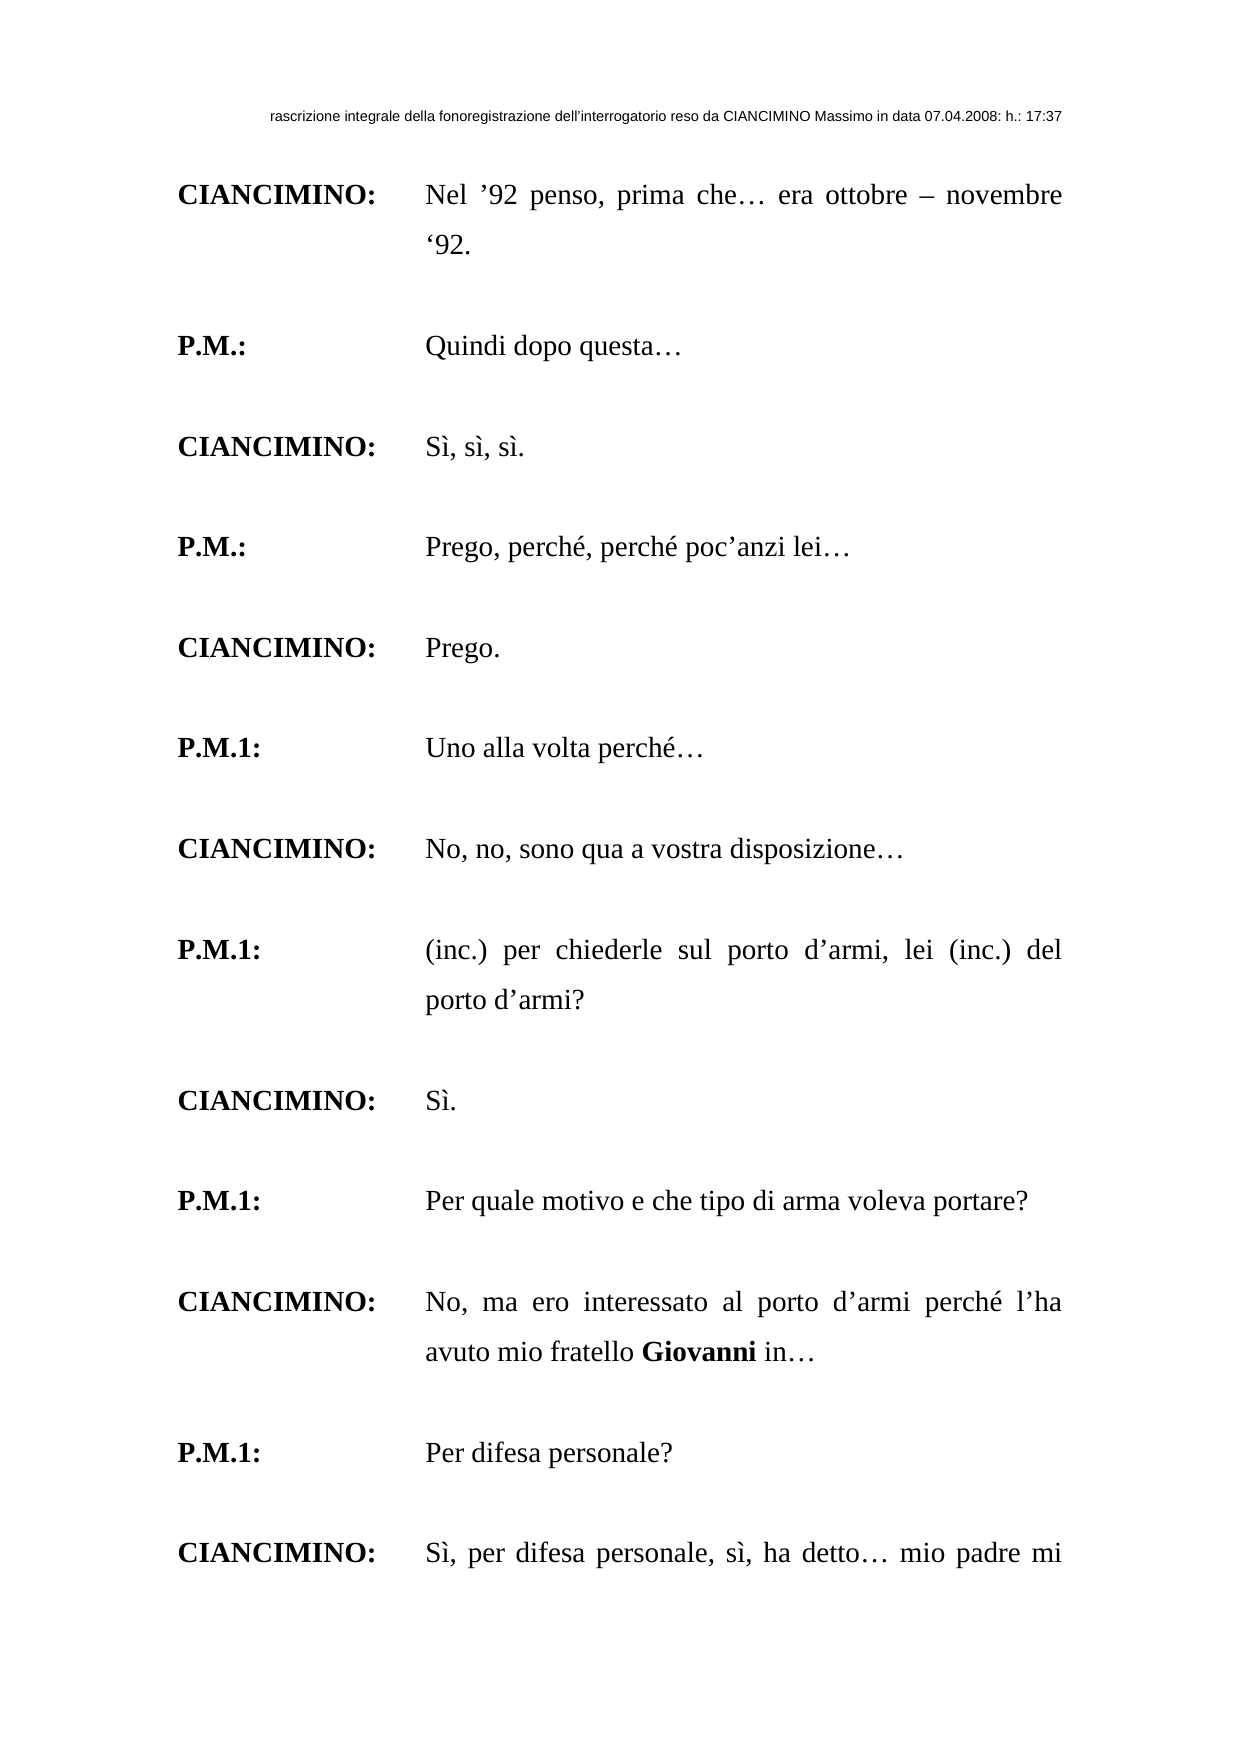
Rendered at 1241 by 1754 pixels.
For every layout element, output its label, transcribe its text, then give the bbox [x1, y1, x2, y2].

text CIANCIMINO: Sì, per difesa personale, sì, ha detto… mio padre mi [177, 1536, 1063, 1569]
text P.M.: Quindi dopo questa… [177, 328, 1063, 362]
text CIANCIMINO: No, ma ero interessato al porto d’armi perché l’ha avuto mio fratello Giovanni in… [177, 1284, 1063, 1368]
text CIANCIMINO: Sì, sì, sì. [177, 429, 1063, 462]
text P.M.1: Per quale motivo e che tipo di arma voleva portare? [177, 1183, 1063, 1217]
text CIANCIMINO: Nel ’92 penso, prima che… era ottobre – novembre ‘92. [177, 177, 1063, 261]
text CIANCIMINO: Sì. [177, 1083, 1063, 1116]
text P.M.1: Uno alla volta perché… [177, 731, 1063, 764]
text CIANCIMINO: No, no, sono qua a vostra disposizione… [177, 831, 1063, 865]
text P.M.: Prego, perché, perché poc’anzi lei… [177, 529, 1063, 563]
text P.M.1: (inc.) per chiederle sul porto d’armi, lei (inc.) del porto d’armi? [177, 932, 1063, 1016]
text P.M.1: Per difesa personale? [177, 1435, 1063, 1468]
text CIANCIMINO: Prego. [177, 630, 1063, 663]
